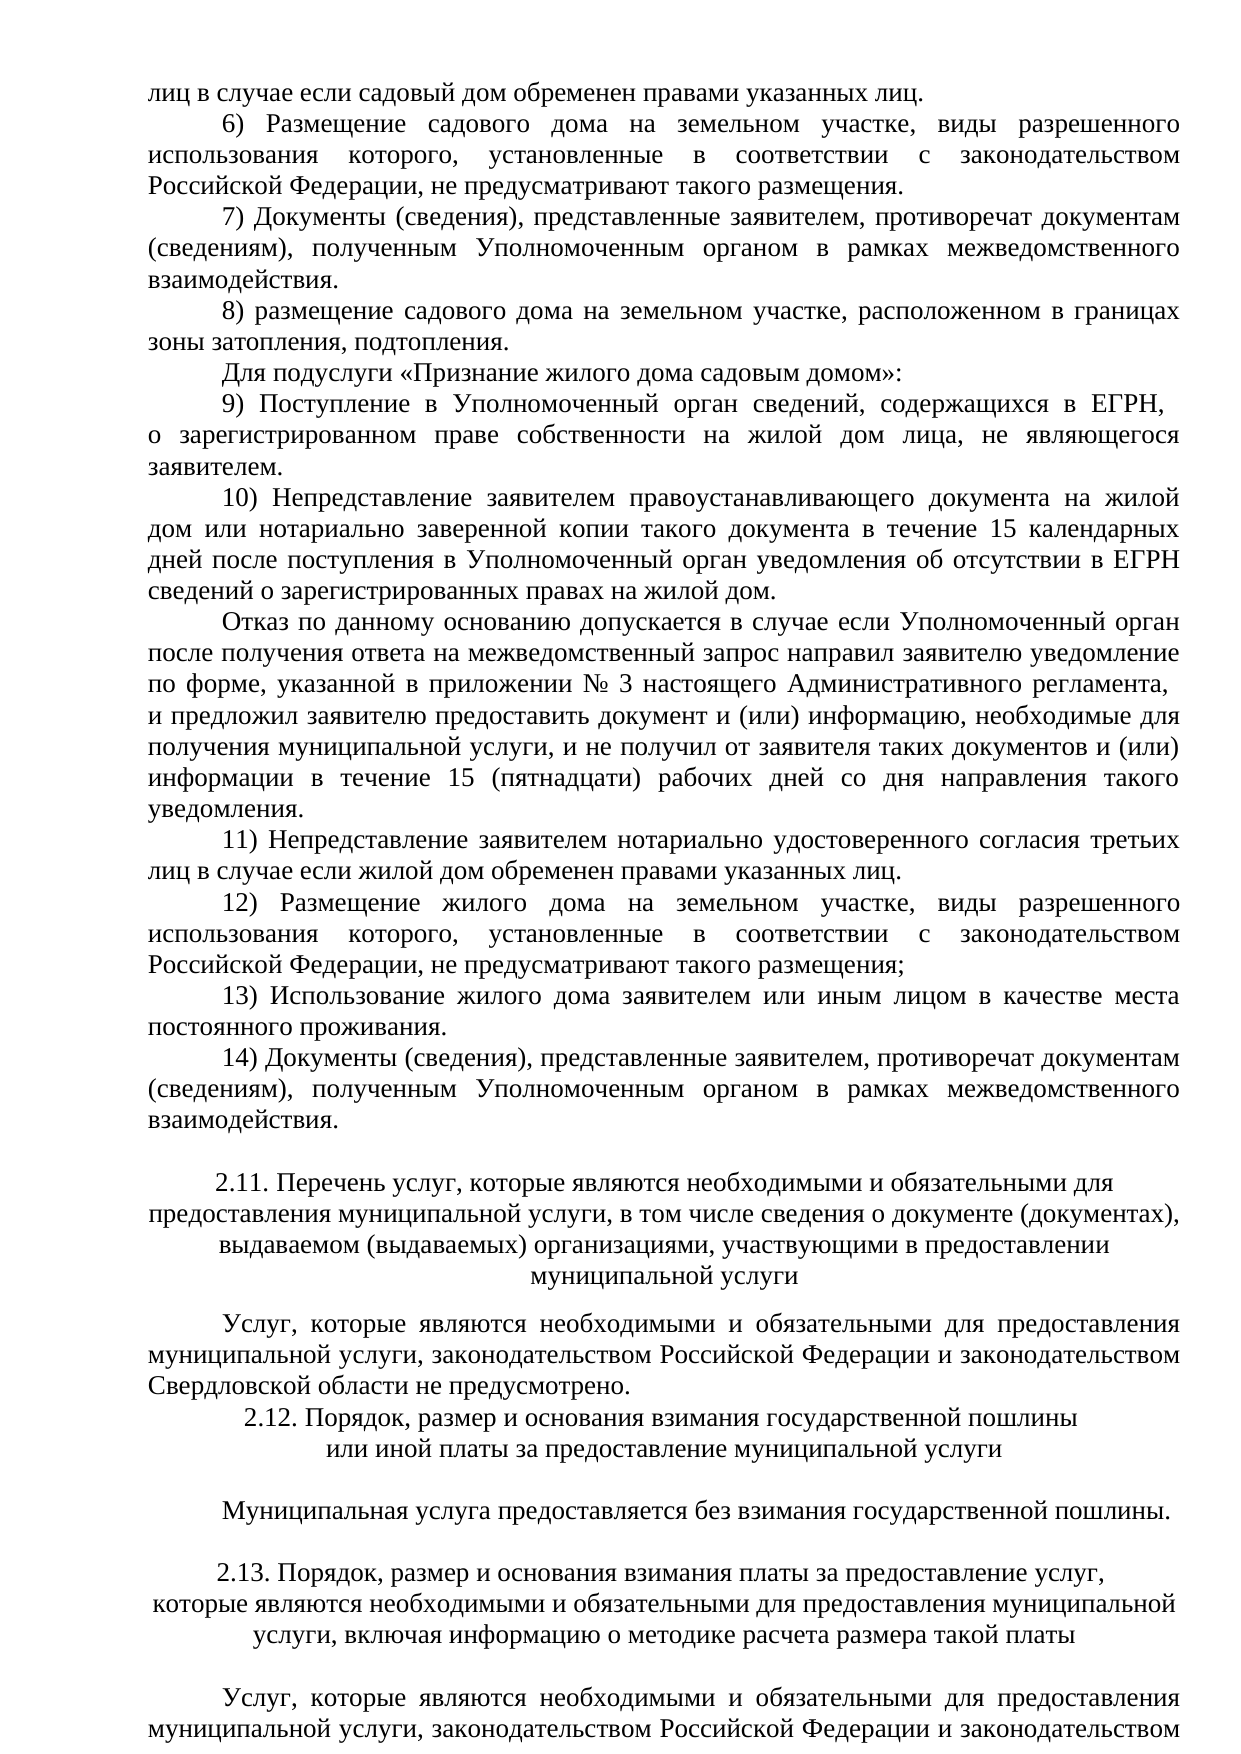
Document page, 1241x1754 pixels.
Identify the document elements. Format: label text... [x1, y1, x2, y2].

text лиц в случае если садовый дом обременен правами указанных лиц. [148, 76, 1181, 107]
text Для подуслуги «Признание жилого дома садовым домом»: [148, 356, 1181, 387]
text 2.11. Перечень услуг, которые являются необходимыми и обязательными для предоставления муниципальной услуги, в том числе сведения о документе (документах), выдаваемом (выдаваемых) организациями, участвующими в предоставлении муниципальной услуги [148, 1166, 1181, 1291]
text Услуг, которые являются необходимыми и обязательными для предоставления муниципальной услуги, законодательством Российской Федерации и законодательством [148, 1681, 1181, 1743]
text 2.12. Порядок, размер и основания взимания государственной пошлины [148, 1401, 1181, 1432]
text 2.13. Порядок, размер и основания взимания платы за предоставление услуг, [148, 1556, 1181, 1587]
text Муниципальная услуга предоставляется без взимания государственной пошлины. [148, 1494, 1181, 1525]
text 8) размещение садового дома на земельном участке, расположенном в границах зоны затопления, подтопления. [148, 294, 1181, 356]
text 10) Непредставление заявителем правоустанавливающего документа на жилой дом или нотариально заверенной копии такого документа в течение 15 календарных дней после поступления в Уполномоченный орган уведомления об отсутствии в ЕГРН сведений о зарегистрированных правах на жилой дом. [148, 481, 1181, 605]
text Отказ по данному основанию допускается в случае если Уполномоченный орган после получения ответа на межведомственный запрос направил заявителю уведомление по форме, указанной в приложении № 3 настоящего Административного регламента, и предложил заявителю предоставить документ и (или) информацию, необходимые для получения муниципальной услуги, и не получил от заявителя таких документов и (или) информации в течение 15 (пятнадцати) рабочих дней со дня направления такого уведомления. [148, 605, 1181, 823]
text 12) Размещение жилого дома на земельном участке, виды разрешенного использования которого, установленные в соответствии с законодательством Российской Федерации, не предусматривают такого размещения; [148, 886, 1181, 979]
text 14) Документы (сведения), представленные заявителем, противоречат документам (сведениям), полученным Уполномоченным органом в рамках межведомственного взаимодействия. [148, 1041, 1181, 1135]
text 7) Документы (сведения), представленные заявителем, противоречат документам (сведениям), полученным Уполномоченным органом в рамках межведомственного взаимодействия. [148, 200, 1181, 294]
text 9) Поступление в Уполномоченный орган сведений, содержащихся в ЕГРН, о зарегистрированном праве собственности на жилой дом лица, не являющегося заявителем. [148, 387, 1181, 481]
text 11) Непредставление заявителем нотариально удостоверенного согласия третьих лиц в случае если жилой дом обременен правами указанных лиц. [148, 823, 1181, 886]
text 6) Размещение садового дома на земельном участке, виды разрешенного использования которого, установленные в соответствии с законодательством Российской Федерации, не предусматривают такого размещения. [148, 107, 1181, 200]
text Услуг, которые являются необходимыми и обязательными для предоставления муниципальной услуги, законодательством Российской Федерации и законодательством Свердловской области не предусмотрено. [148, 1307, 1181, 1401]
text 13) Использование жилого дома заявителем или иным лицом в качестве места постоянного проживания. [148, 979, 1181, 1041]
text которые являются необходимыми и обязательными для предоставления муниципальной услуги, включая информацию о методике расчета размера такой платы [148, 1587, 1181, 1650]
text или иной платы за предоставление муниципальной услуги [148, 1432, 1181, 1463]
